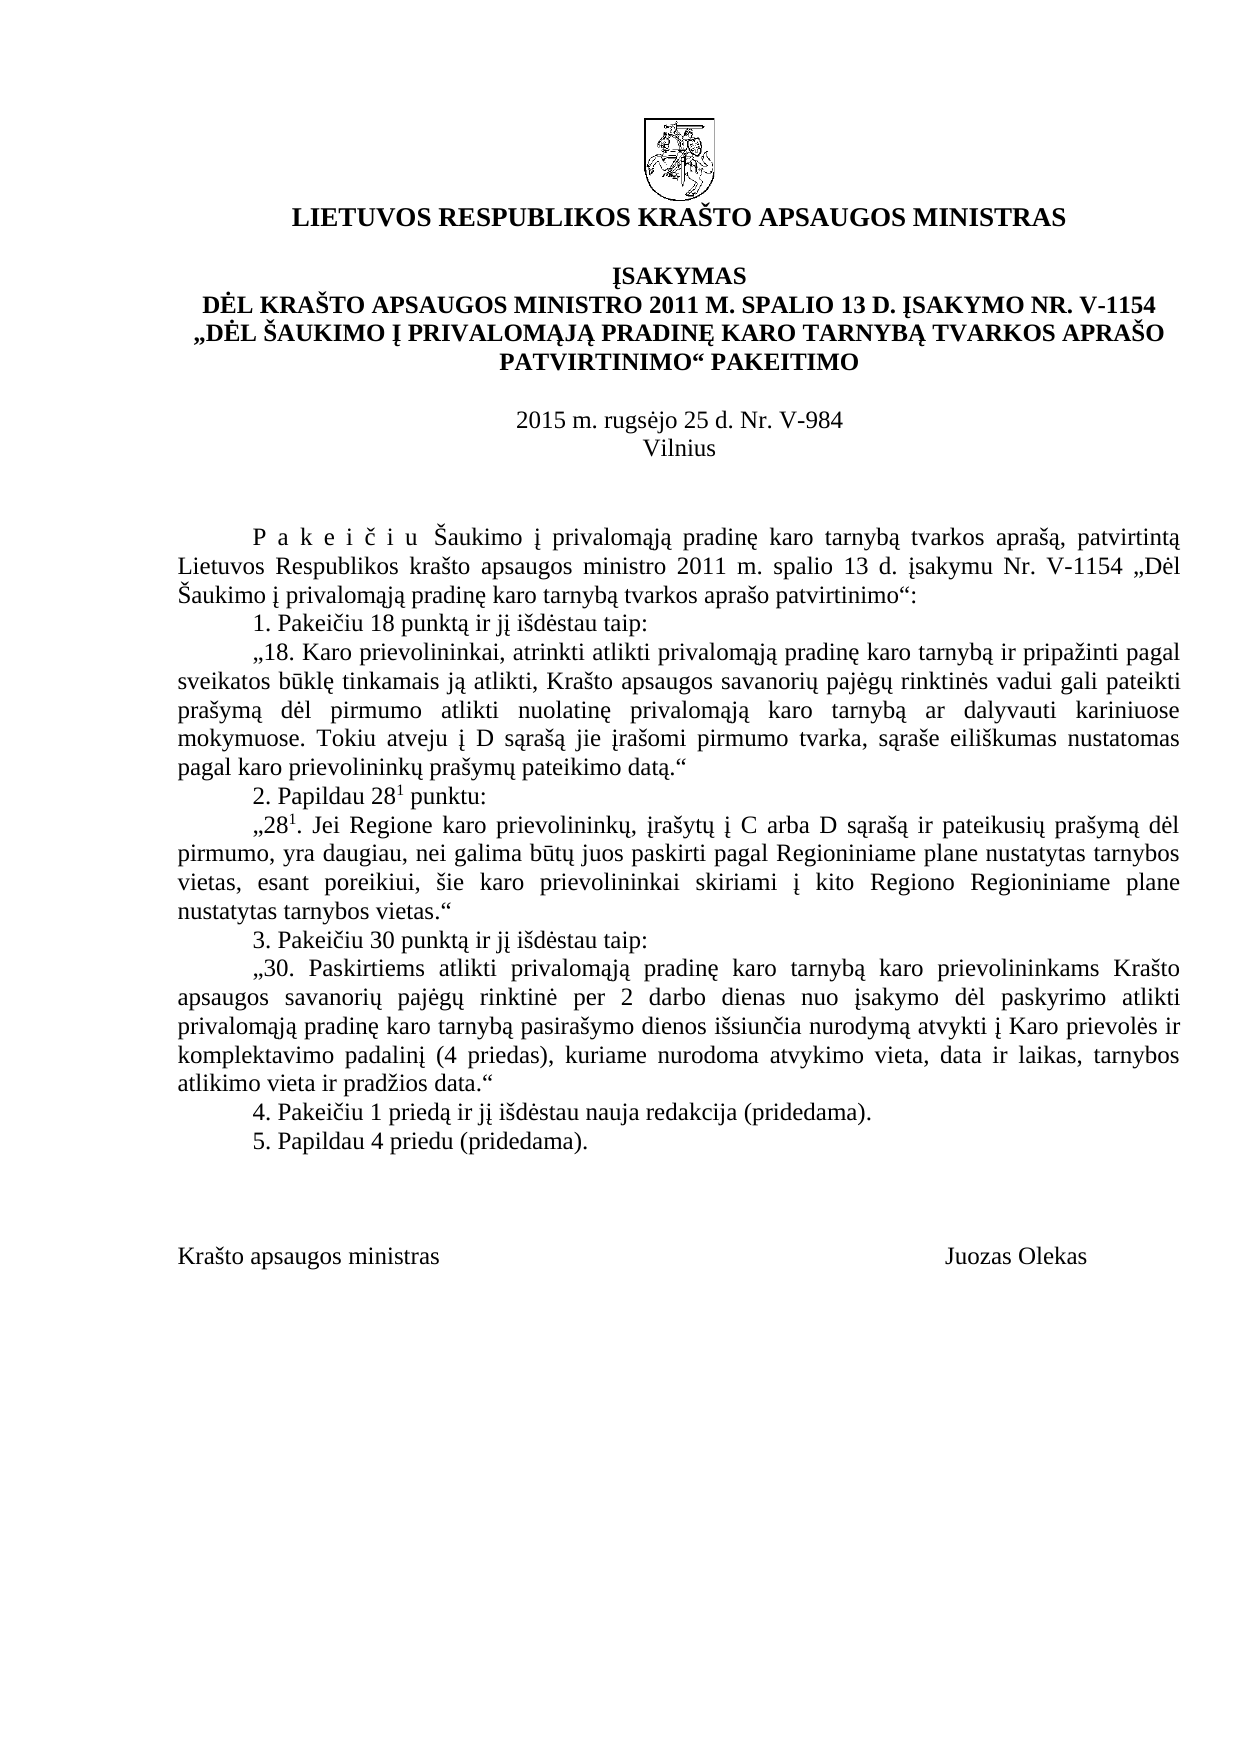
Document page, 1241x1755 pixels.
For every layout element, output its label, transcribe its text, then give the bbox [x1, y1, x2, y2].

text 5. Papildau 4 priedu (pridedama). [177, 1126, 1181, 1155]
text lietuvos respublikos krašto apsaugos ministras [177, 201, 1181, 232]
text „18. Karo prievolininkai, atrinkti atlikti privalomąją pradinę karo tarnybą ir pripažinti pagal sveikatos būklę tinkamais ją atlikti, Krašto apsaugos savanorių pajėgų rinktinės vadui gali pateikti prašymą dėl pirmumo atlikti nuolatinę privalomąją karo tarnybą ar dalyvauti kariniuose mokymuose. Tokiu atveju į D sąrašą jie įrašomi pirmumo tvarka, sąraše eiliškumas nustatomas pagal karo prievolininkų prašymų pateikimo datą.“ [177, 637, 1181, 781]
text 3. Pakeičiu 30 punktą ir jį išdėstau taip: [177, 925, 1181, 953]
text „281. Jei Regione karo prievolininkų, įrašytų į C arba D sąrašą ir pateikusių prašymą dėl pirmumo, yra daugiau, nei galima būtų juos paskirti pagal Regioniniame plane nustatytas tarnybos vietas, esant poreikiui, šie karo prievolininkai skiriami į kito Regiono Regioniniame plane nustatytas tarnybos vietas.“ [177, 810, 1181, 925]
text P a k e i č i u Šaukimo į privalomąją pradinę karo tarnybą tvarkos aprašą, patvirtintą Lietuvos Respublikos krašto apsaugos ministro 2011 m. spalio 13 d. įsakymu Nr. V-1154 „Dėl Šaukimo į privalomąją pradinę karo tarnybą tvarkos aprašo patvirtinimo“: [177, 522, 1181, 608]
text 2015 m. rugsėjo 25 d. Nr. V-984 [177, 405, 1181, 433]
text 4. Pakeičiu 1 priedą ir jį išdėstau nauja redakcija (pridedama). [177, 1097, 1181, 1126]
text 2. Papildau 281 punktu: [177, 781, 1181, 810]
text Vilnius [177, 433, 1181, 462]
text ĮSAKYMAS [177, 261, 1181, 290]
text „30. Paskirtiems atlikti privalomąją pradinę karo tarnybą karo prievolininkams Krašto apsaugos savanorių pajėgų rinktinė per 2 darbo dienas nuo įsakymo dėl paskyrimo atlikti privalomąją pradinę karo tarnybą pasirašymo dienos išsiunčia nurodymą atvykti į Karo prievolės ir komplektavimo padalinį (4 priedas), kuriame nurodoma atvykimo vieta, data ir laikas, tarnybos atlikimo vieta ir pradžios data.“ [177, 953, 1181, 1097]
text Krašto apsaugos ministras Juozas Olekas [177, 1241, 1181, 1270]
text 1. Pakeičiu 18 punktą ir jį išdėstau taip: [177, 608, 1181, 637]
text DĖL KRAŠTO APSAUGOS MINISTRO 2011 M. SPALIO 13 D. ĮSAKYMO NR. V-1154 „DĖL ŠAUKIMO Į PRIVALOMĄJĄ PRADINĘ KARO TARNYBĄ TVARKOS APRAŠO PATVIRTINIMO“ PAKEITIMO [177, 290, 1181, 376]
